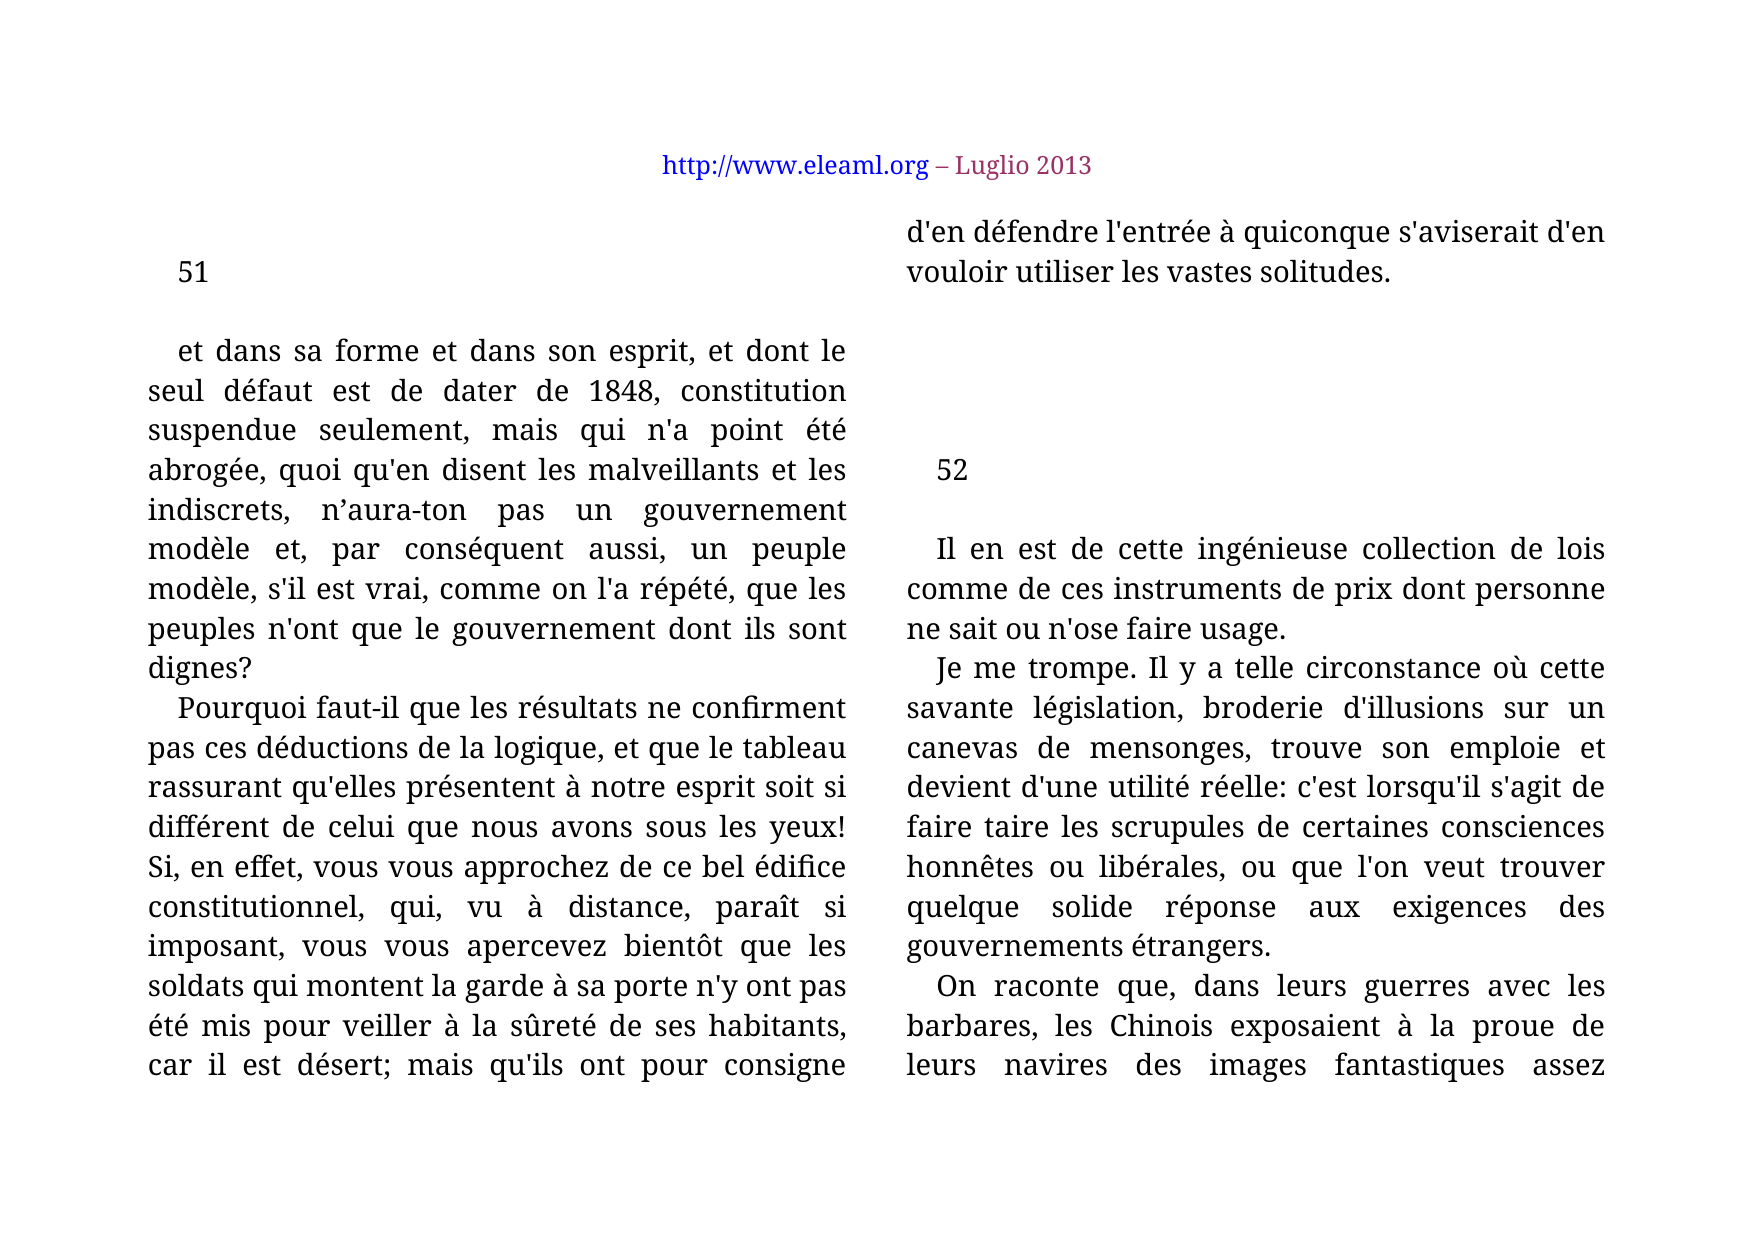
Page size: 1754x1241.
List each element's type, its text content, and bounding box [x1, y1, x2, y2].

text Pourquoi faut-il que les résultats ne confirment pas ces déductions de la logique, et que le tableau rassurant qu'elles présentent à notre esprit soit si différent de celui que nous avons sous les yeux! Si, en effet, vous vous approchez de ce bel édifice constitutionnel, qui, vu à distance, paraît si imposant, vous vous apercevez bientôt que les soldats qui montent la garde à sa porte n'y ont pas été mis pour veiller à la sûreté de ses habitants, car il est désert; mais qu'ils ont pour consigne [148, 687, 847, 1084]
text 52 [906, 449, 1606, 489]
text On raconte que, dans leurs guerres avec les barbares, les Chinois exposaient à la proue de leurs navires des images fantastiques assez [906, 965, 1606, 1084]
text d'en défendre l'entrée à quiconque s'aviserait d'en vouloir utiliser les vastes solitudes. [906, 211, 1606, 291]
text 51 [148, 251, 847, 291]
text et dans sa forme et dans son esprit, et dont le seul défaut est de dater de 1848, constitution suspendue seulement, mais qui n'a point été abrogée, quoi qu'en disent les malveillants et les indiscrets, n’aura-ton pas un gouvernement modèle et, par conséquent aussi, un peuple modèle, s'il est vrai, comme on l'a répété, que les peuples n'ont que le gouvernement dont ils sont dignes? [148, 330, 847, 687]
text Il en est de cette ingénieuse collection de lois comme de ces instruments de prix dont personne ne sait ou n'ose faire usage. [906, 529, 1606, 648]
text Je me trompe. Il y a telle circonstance où cette savante législation, broderie d'illusions sur un canevas de mensonges, trouve son emploie et devient d'une utilité réelle: c'est lorsqu'il s'agit de faire taire les scrupules de certaines consciences honnêtes ou libérales, ou que l'on veut trouver quelque solide réponse aux exigences des gouvernements étrangers. [906, 648, 1606, 965]
